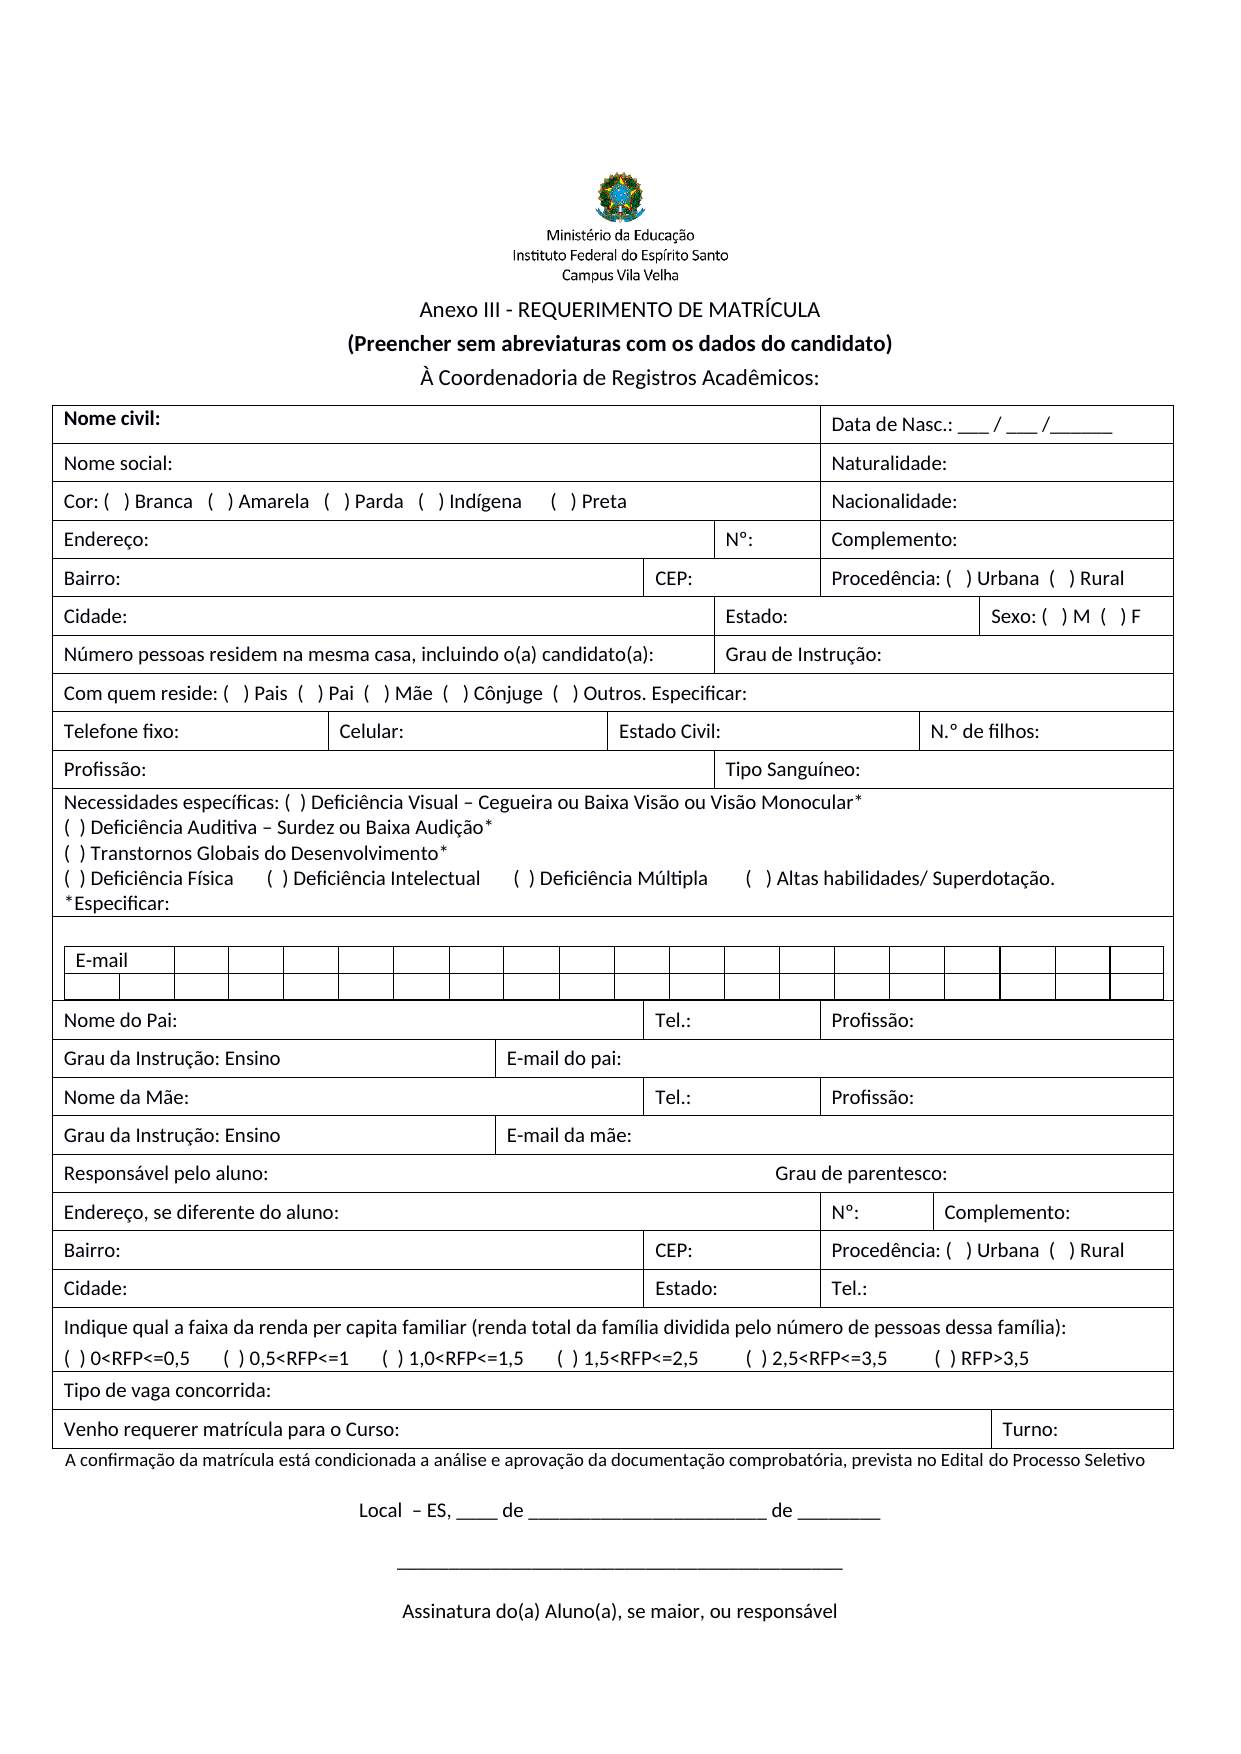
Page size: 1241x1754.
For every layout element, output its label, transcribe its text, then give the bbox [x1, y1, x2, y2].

table_cell Nome da Mãe: [53, 1078, 643, 1115]
table_cell Nome do Pai: [53, 1001, 643, 1039]
table_cell [1056, 974, 1109, 999]
table_cell Estado: [715, 597, 979, 634]
table_cell Procedência: ( ) Urbana ( ) Rural [821, 1231, 1173, 1269]
table_cell Cidade: [53, 597, 714, 634]
table_header E-mail [65, 947, 174, 973]
table_cell Bairro: [53, 559, 643, 596]
table_header [504, 947, 559, 973]
table_cell [394, 974, 449, 999]
text Local – ES, ____ de _______________________ de ________ [88, 1497, 1152, 1522]
table_cell CEP: [644, 559, 820, 596]
table_cell [504, 974, 559, 999]
table_header [229, 947, 283, 973]
table_cell Profissão: [53, 751, 714, 788]
table_cell Nacionalidade: [821, 482, 1173, 519]
table_header [284, 947, 338, 973]
table_cell Bairro: [53, 1231, 643, 1269]
picture [470, 161, 770, 296]
table_header [835, 947, 889, 973]
table_header [1111, 947, 1163, 973]
table_cell [450, 974, 503, 999]
text Assinatura do(a) Aluno(a), se maior, ou responsável [88, 1598, 1152, 1623]
table_cell Cor: ( ) Branca ( ) Amarela ( ) Parda ( ) Indígena ( ) Preta [53, 482, 820, 519]
table_header [670, 947, 724, 973]
table_cell Complemento: [934, 1193, 1173, 1230]
table_cell Número pessoas residem na mesma casa, incluindo o(a) candidato(a): [53, 636, 714, 673]
table_header [175, 947, 228, 973]
table_cell Celular: [329, 712, 607, 749]
table_header [560, 947, 614, 973]
table_cell Endereço: [53, 521, 714, 558]
table_cell [615, 974, 669, 999]
table_cell Tel.: [821, 1270, 1173, 1307]
text À Coordenadoria de Registros Acadêmicos: [88, 363, 1152, 391]
table_header [615, 947, 669, 973]
table_cell Com quem reside: ( ) Pais ( ) Pai ( ) Mãe ( ) Cônjuge ( ) Outros. Especificar: [53, 674, 1173, 711]
table_header [1056, 947, 1109, 973]
table_cell Procedência: ( ) Urbana ( ) Rural [821, 559, 1173, 596]
table_cell Telefone fixo: [53, 712, 328, 749]
table_cell N.º de filhos: [920, 712, 1173, 749]
table_header [394, 947, 449, 973]
table_cell [65, 974, 119, 999]
table_cell Grau da Instrução: Ensino [53, 1040, 495, 1077]
table_cell [780, 974, 834, 999]
table_header [1001, 947, 1055, 973]
table_cell Tel.: [644, 1001, 820, 1039]
table_cell [1001, 974, 1055, 999]
table_cell Sexo: ( ) M ( ) F [980, 597, 1173, 634]
table_cell Profissão: [821, 1001, 1173, 1039]
table_cell Tipo Sanguíneo: [715, 751, 1173, 788]
table_header Data de Nasc.: ___ / ___ /______ [821, 406, 1173, 443]
table_cell Indique qual a faixa da renda per capita familiar (renda total da família dividida pelo número de pessoas dessa família): ( ) 0<RFP<=0,5 ( ) 0,5<RFP<=1 ( ) 1,0<RFP<=1,5 ( ) 1,5<RFP<=2,5 ( ) 2,5<RFP<=3,5 ( ) RFP>3,5 [53, 1308, 1173, 1371]
table_header [945, 947, 999, 973]
table_cell [560, 974, 614, 999]
text ___________________________________________ [88, 1548, 1152, 1573]
table_cell [175, 974, 228, 999]
table_cell [284, 974, 338, 999]
table_cell [670, 974, 724, 999]
table_cell Tel.: [644, 1078, 820, 1115]
table_cell Turno: [992, 1410, 1173, 1447]
text Anexo III - REQUERIMENTO DE MATRÍCULA (Preencher sem abreviaturas com os dados do candidato) [88, 296, 1152, 357]
table_cell CEP: [644, 1231, 820, 1269]
table_cell [53, 917, 1173, 1000]
table_cell E-mail da mãe: [496, 1116, 1173, 1154]
table_cell Responsável pelo aluno: Grau de parentesco: [53, 1155, 1173, 1192]
text A confirmação da matrícula está condicionada a análise e aprovação da documentação comprobatória, prevista no Edital do Processo Seletivo [65, 1449, 1152, 1471]
table_cell Necessidades específicas: ( ) Deficiência Visual – Cegueira ou Baixa Visão ou Visão Monocular* ( ) Deficiência Auditiva – Surdez ou Baixa Audição* ( ) Transtornos Globais do Desenvolvimento* ( ) Deficiência Física ( ) Deficiência Intelectual ( ) Deficiência Múltipla ( ) Altas habilidades/ Superdotação. *Especificar: [53, 789, 1173, 916]
table_cell Tipo de vaga concorrida: [53, 1372, 1173, 1409]
table_header Nome civil: [53, 406, 820, 443]
table_cell [229, 974, 283, 999]
table_cell Grau de Instrução: [715, 636, 1173, 673]
table_header [890, 947, 944, 973]
table_cell Venho requerer matrícula para o Curso: [53, 1410, 991, 1447]
table_cell Estado Civil: [608, 712, 919, 749]
table_cell Profissão: [821, 1078, 1173, 1115]
table_cell [945, 974, 999, 999]
table_cell [835, 974, 889, 999]
table_cell [725, 974, 779, 999]
table_cell [890, 974, 944, 999]
table_cell Nº: [715, 521, 820, 558]
table_cell Grau da Instrução: Ensino [53, 1116, 495, 1154]
table_cell Endereço, se diferente do aluno: [53, 1193, 820, 1230]
table_cell Naturalidade: [821, 444, 1173, 481]
table_cell Complemento: [821, 521, 1173, 558]
table_cell [120, 974, 174, 999]
table_header [780, 947, 834, 973]
table_header [725, 947, 779, 973]
table_cell E-mail do pai: [496, 1040, 1173, 1077]
table_cell Estado: [644, 1270, 820, 1307]
table_cell Nome social: [53, 444, 820, 481]
table_cell [339, 974, 393, 999]
table_header [339, 947, 393, 973]
table_cell Cidade: [53, 1270, 643, 1307]
table_cell Nº: [821, 1193, 933, 1230]
table_header [450, 947, 503, 973]
table_cell [1111, 974, 1163, 999]
